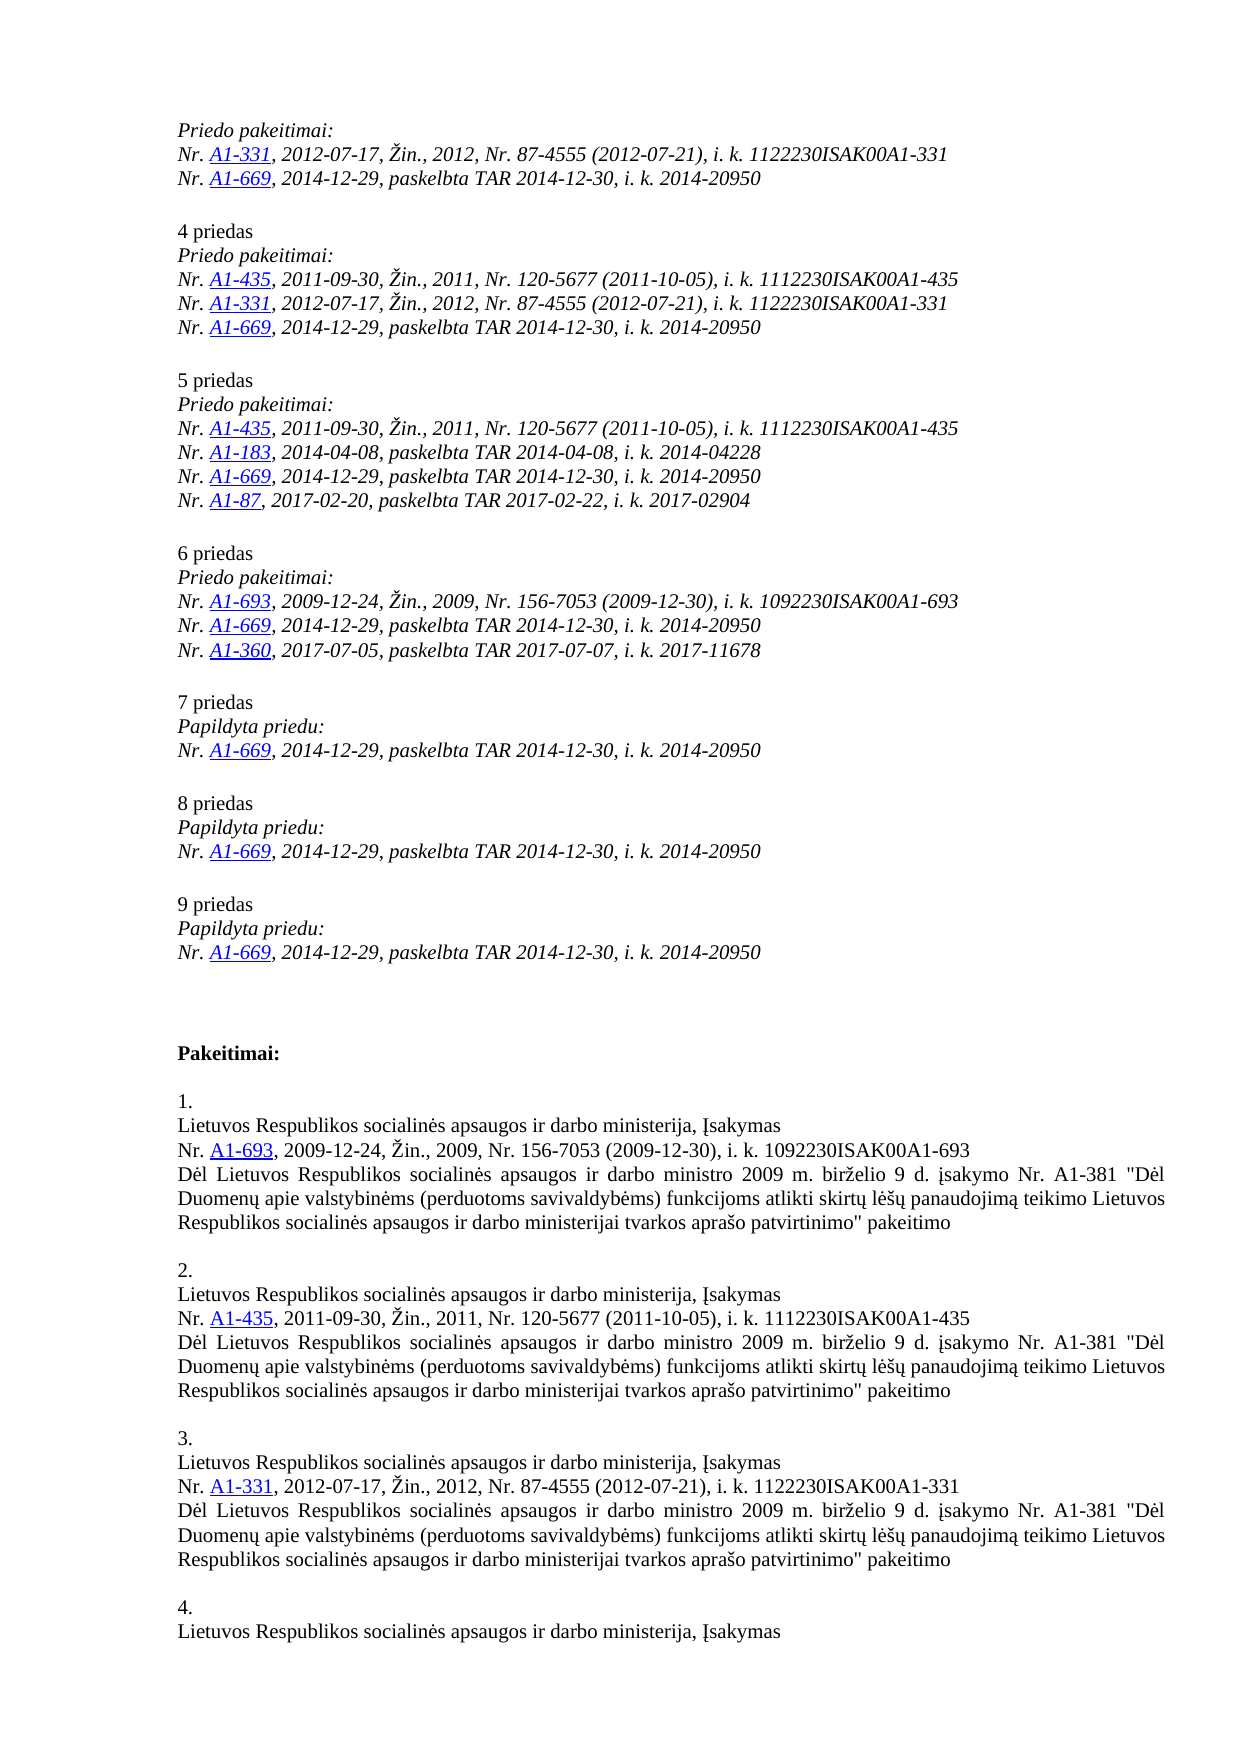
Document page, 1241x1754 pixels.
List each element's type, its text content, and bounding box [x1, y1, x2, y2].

text Nr. A1-331, 2012-07-17, Žin., 2012, Nr. 87-4555 (2012-07-21), i. k. 1122230ISAK00A1-331 [177, 291, 1166, 315]
text Papildyta priedu: [177, 916, 1166, 940]
text Lietuvos Respublikos socialinės apsaugos ir darbo ministerija, Įsakymas [177, 1450, 1166, 1474]
text 8 priedas [177, 791, 1166, 815]
text Priedo pakeitimai: [177, 392, 1166, 416]
text 6 priedas [177, 541, 1166, 565]
text Nr. A1-331, 2012-07-17, Žin., 2012, Nr. 87-4555 (2012-07-21), i. k. 1122230ISAK00A1-331 [177, 142, 1166, 166]
text 7 priedas [177, 690, 1166, 714]
text Nr. A1-693, 2009-12-24, Žin., 2009, Nr. 156-7053 (2009-12-30), i. k. 1092230ISAK00A1-693 [177, 1137, 1166, 1162]
text Nr. A1-435, 2011-09-30, Žin., 2011, Nr. 120-5677 (2011-10-05), i. k. 1112230ISAK00A1-435 [177, 267, 1166, 291]
text 1. [177, 1089, 1166, 1113]
text Pakeitimai: [177, 1041, 1166, 1065]
text 4 priedas [177, 219, 1166, 243]
text 2. [177, 1258, 1166, 1282]
text Priedo pakeitimai: [177, 118, 1166, 142]
text Papildyta priedu: [177, 815, 1166, 839]
text Dėl Lietuvos Respublikos socialinės apsaugos ir darbo ministro 2009 m. birželio 9 d. įsakymo Nr. A1-381 "Dėl Duomenų apie valstybinėms (perduotoms savivaldybėms) funkcijoms atlikti skirtų lėšų panaudojimą teikimo Lietuvos Respublikos socialinės apsaugos ir darbo ministerijai tvarkos aprašo patvirtinimo" pakeitimo [177, 1498, 1166, 1571]
text Nr. A1-669, 2014-12-29, paskelbta TAR 2014-12-30, i. k. 2014-20950 [177, 166, 1166, 190]
text 5 priedas [177, 368, 1166, 392]
text Nr. A1-669, 2014-12-29, paskelbta TAR 2014-12-30, i. k. 2014-20950 [177, 738, 1166, 762]
text Nr. A1-669, 2014-12-29, paskelbta TAR 2014-12-30, i. k. 2014-20950 [177, 613, 1166, 637]
text Papildyta priedu: [177, 714, 1166, 738]
text 9 priedas [177, 892, 1166, 916]
text Dėl Lietuvos Respublikos socialinės apsaugos ir darbo ministro 2009 m. birželio 9 d. įsakymo Nr. A1-381 "Dėl Duomenų apie valstybinėms (perduotoms savivaldybėms) funkcijoms atlikti skirtų lėšų panaudojimą teikimo Lietuvos Respublikos socialinės apsaugos ir darbo ministerijai tvarkos aprašo patvirtinimo" pakeitimo [177, 1330, 1166, 1402]
text Nr. A1-435, 2011-09-30, Žin., 2011, Nr. 120-5677 (2011-10-05), i. k. 1112230ISAK00A1-435 [177, 1306, 1166, 1330]
text Nr. A1-331, 2012-07-17, Žin., 2012, Nr. 87-4555 (2012-07-21), i. k. 1122230ISAK00A1-331 [177, 1474, 1166, 1498]
text Nr. A1-183, 2014-04-08, paskelbta TAR 2014-04-08, i. k. 2014-04228 [177, 440, 1166, 464]
text Nr. A1-693, 2009-12-24, Žin., 2009, Nr. 156-7053 (2009-12-30), i. k. 1092230ISAK00A1-693 [177, 589, 1166, 613]
text Nr. A1-669, 2014-12-29, paskelbta TAR 2014-12-30, i. k. 2014-20950 [177, 315, 1166, 339]
text Nr. A1-360, 2017-07-05, paskelbta TAR 2017-07-07, i. k. 2017-11678 [177, 637, 1166, 662]
text Priedo pakeitimai: [177, 565, 1166, 589]
text Lietuvos Respublikos socialinės apsaugos ir darbo ministerija, Įsakymas [177, 1282, 1166, 1306]
text 4. [177, 1595, 1166, 1619]
text Priedo pakeitimai: [177, 243, 1166, 267]
text Lietuvos Respublikos socialinės apsaugos ir darbo ministerija, Įsakymas [177, 1619, 1166, 1643]
text Nr. A1-669, 2014-12-29, paskelbta TAR 2014-12-30, i. k. 2014-20950 [177, 940, 1166, 964]
text Dėl Lietuvos Respublikos socialinės apsaugos ir darbo ministro 2009 m. birželio 9 d. įsakymo Nr. A1-381 "Dėl Duomenų apie valstybinėms (perduotoms savivaldybėms) funkcijoms atlikti skirtų lėšų panaudojimą teikimo Lietuvos Respublikos socialinės apsaugos ir darbo ministerijai tvarkos aprašo patvirtinimo" pakeitimo [177, 1162, 1166, 1234]
text 3. [177, 1426, 1166, 1450]
text Nr. A1-669, 2014-12-29, paskelbta TAR 2014-12-30, i. k. 2014-20950 [177, 464, 1166, 488]
text Nr. A1-435, 2011-09-30, Žin., 2011, Nr. 120-5677 (2011-10-05), i. k. 1112230ISAK00A1-435 [177, 416, 1166, 440]
text Lietuvos Respublikos socialinės apsaugos ir darbo ministerija, Įsakymas [177, 1113, 1166, 1137]
text Nr. A1-669, 2014-12-29, paskelbta TAR 2014-12-30, i. k. 2014-20950 [177, 839, 1166, 863]
text Nr. A1-87, 2017-02-20, paskelbta TAR 2017-02-22, i. k. 2017-02904 [177, 488, 1166, 512]
